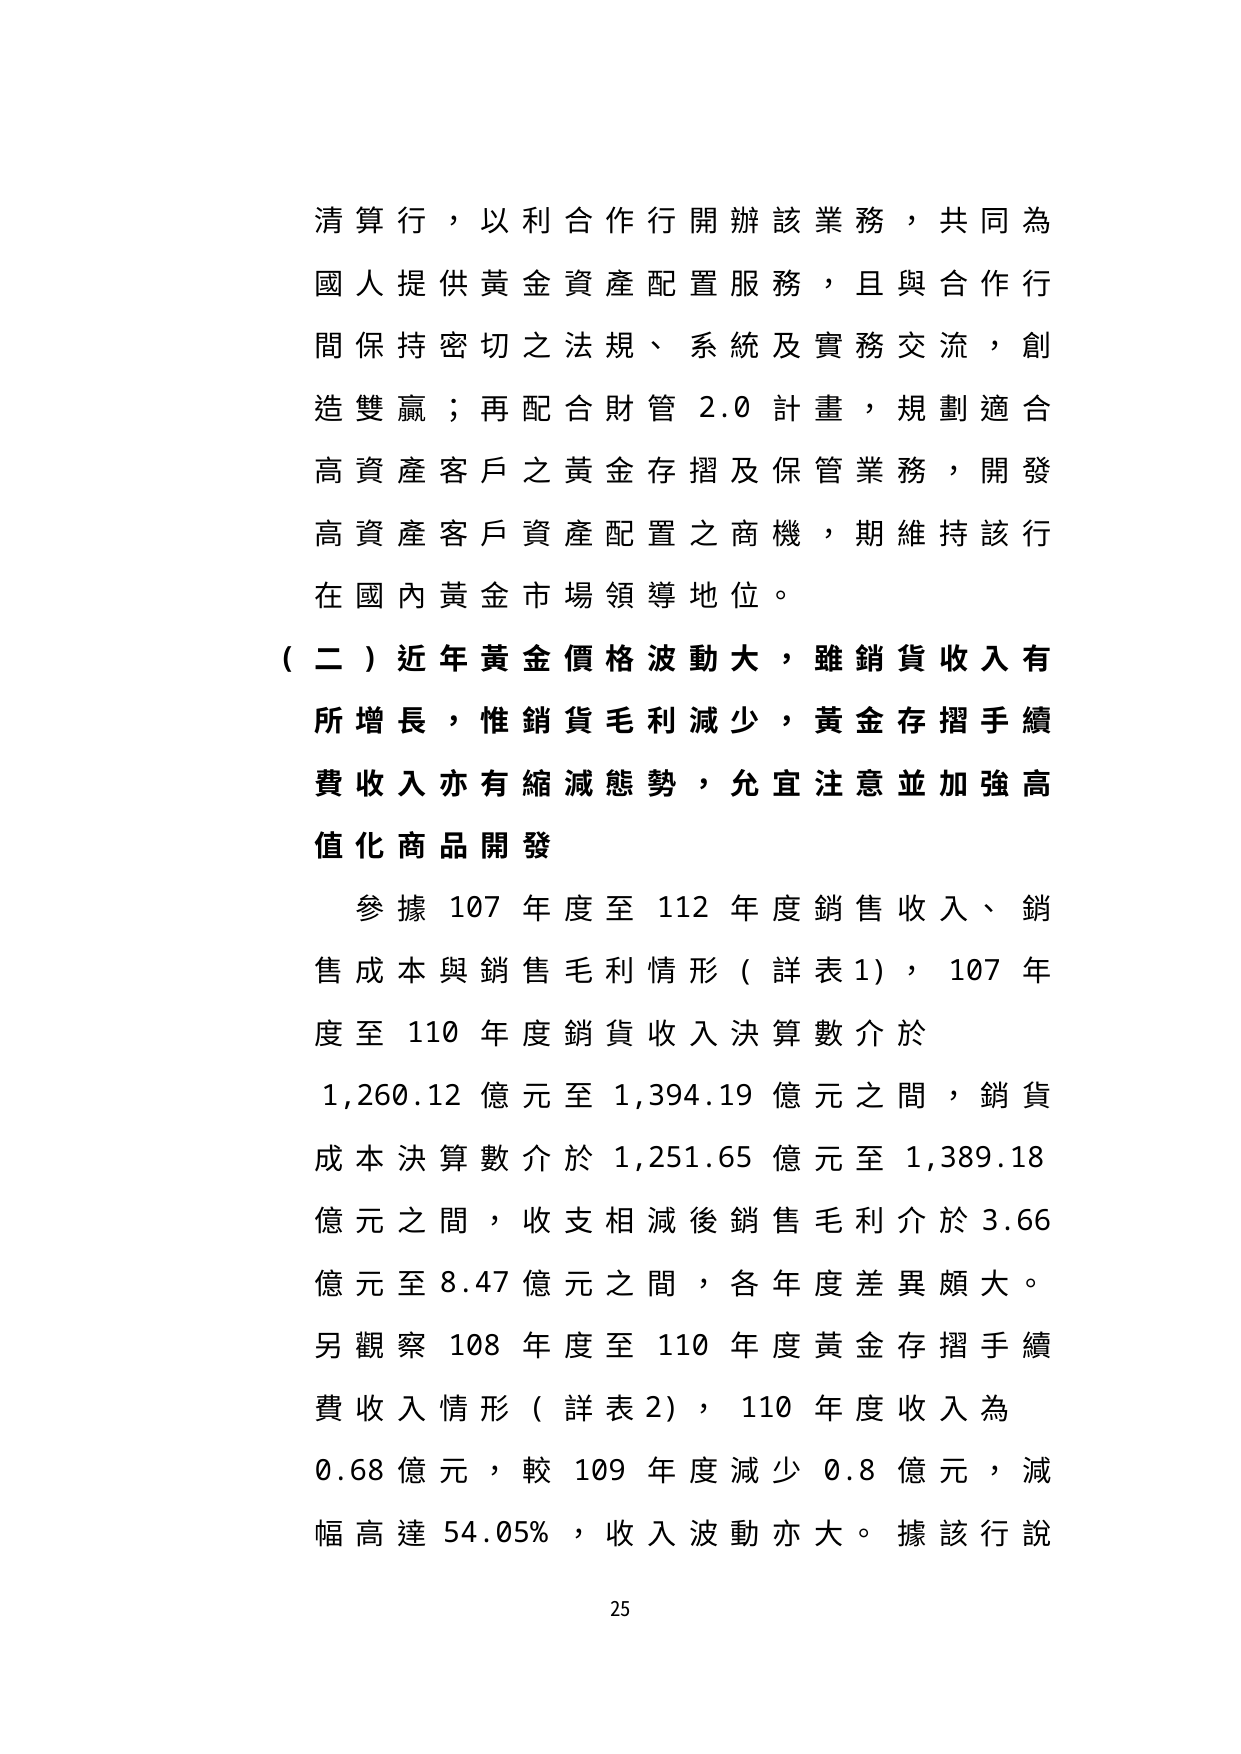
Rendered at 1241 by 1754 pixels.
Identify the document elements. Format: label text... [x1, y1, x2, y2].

text (二)近年黃金價格波動大，雖銷貨收入有所增長，惟銷貨毛利減少，黃金存摺手續費收入亦有縮減態勢，允宜注意並加強高值化商品開發 [242, 615, 1058, 865]
text 參據107年度至112年度銷售收入、銷售成本與銷售毛利情形(詳表1)，107年度至110年度銷貨收入決算數介於1,260.12億元至1,394.19億元之間，銷貨成本決算數介於1,251.65億元至1,389.18億元之間，收支相減後銷售毛利介於3.66億元至8.47億元之間，各年度差異頗大。另觀察108年度至110年度黃金存摺手續費收入情形(詳表2)，110年度收入為0.68億元，較109年度減少0.8億元，減幅高達54.05%，收入波動亦大。據該行說明，是項收入主要來自黃金存摺買賣及實體黃金銷售等業務，深受國際黃金價格走勢影響，如新冠疫情爆發及降溫，牽動全球經濟成長脈動與各主要國家央行貨幣政策調整，進而影響國際黃金價格走勢。如109年新冠疫情爆發，在各國寬鬆貨幣政策及避險情緒影響下，金價大漲並突破每英兩2,000美元以上，因價格巨幅波動提高客戶買賣意願，致貴金屬銷貨毛利增加。而110年疫情降溫後經濟快速復甦，避險需求大幅下降，資金自金市撤出並流向風險性資產，加上貨幣政策轉向，導致金價下跌且波動度降低，雖批售業務增加，惟毛利明顯下滑。鑒於該行112年度預算案預計之銷貨收入1,330億元，較111年度預算案增幅8.13%，惟銷售毛利較111年度減少0.47億元，允宜注意國際黃金市場走勢，並加強黃金存摺商品及加值型服務業務之拓展，以增加高值化商品商機，俾提升黃金業務量能與毛利水準。 [271, 865, 1058, 1552]
text 依據臺灣銀行112年度預算案書表說明，經營策略之一為「拓展貴金屬業務，維持市場領導地位」，將持續優化黃金存摺商品功能及增加加值型服務，提升商品競爭力；另確保實體黃金庫存及供應，以掌握商機與維護黃金存摺權益，並持續引進及推出多樣化之貴金屬新商品，以滿足客戶需求；並藉由擔任國內最主要之黃金存摺清算行，以利合作行開辦該業務，共同為國人提供黃金資產配置服務，且與合作行間保持密切之法規、系統及實務交流，創造雙贏；再配合財管2.0計畫，規劃適合高資產客戶之黃金存摺及保管業務，開發高資產客戶資產配置之商機，期維持該行在國內黃金市場領導地位。 [271, 177, 1058, 615]
